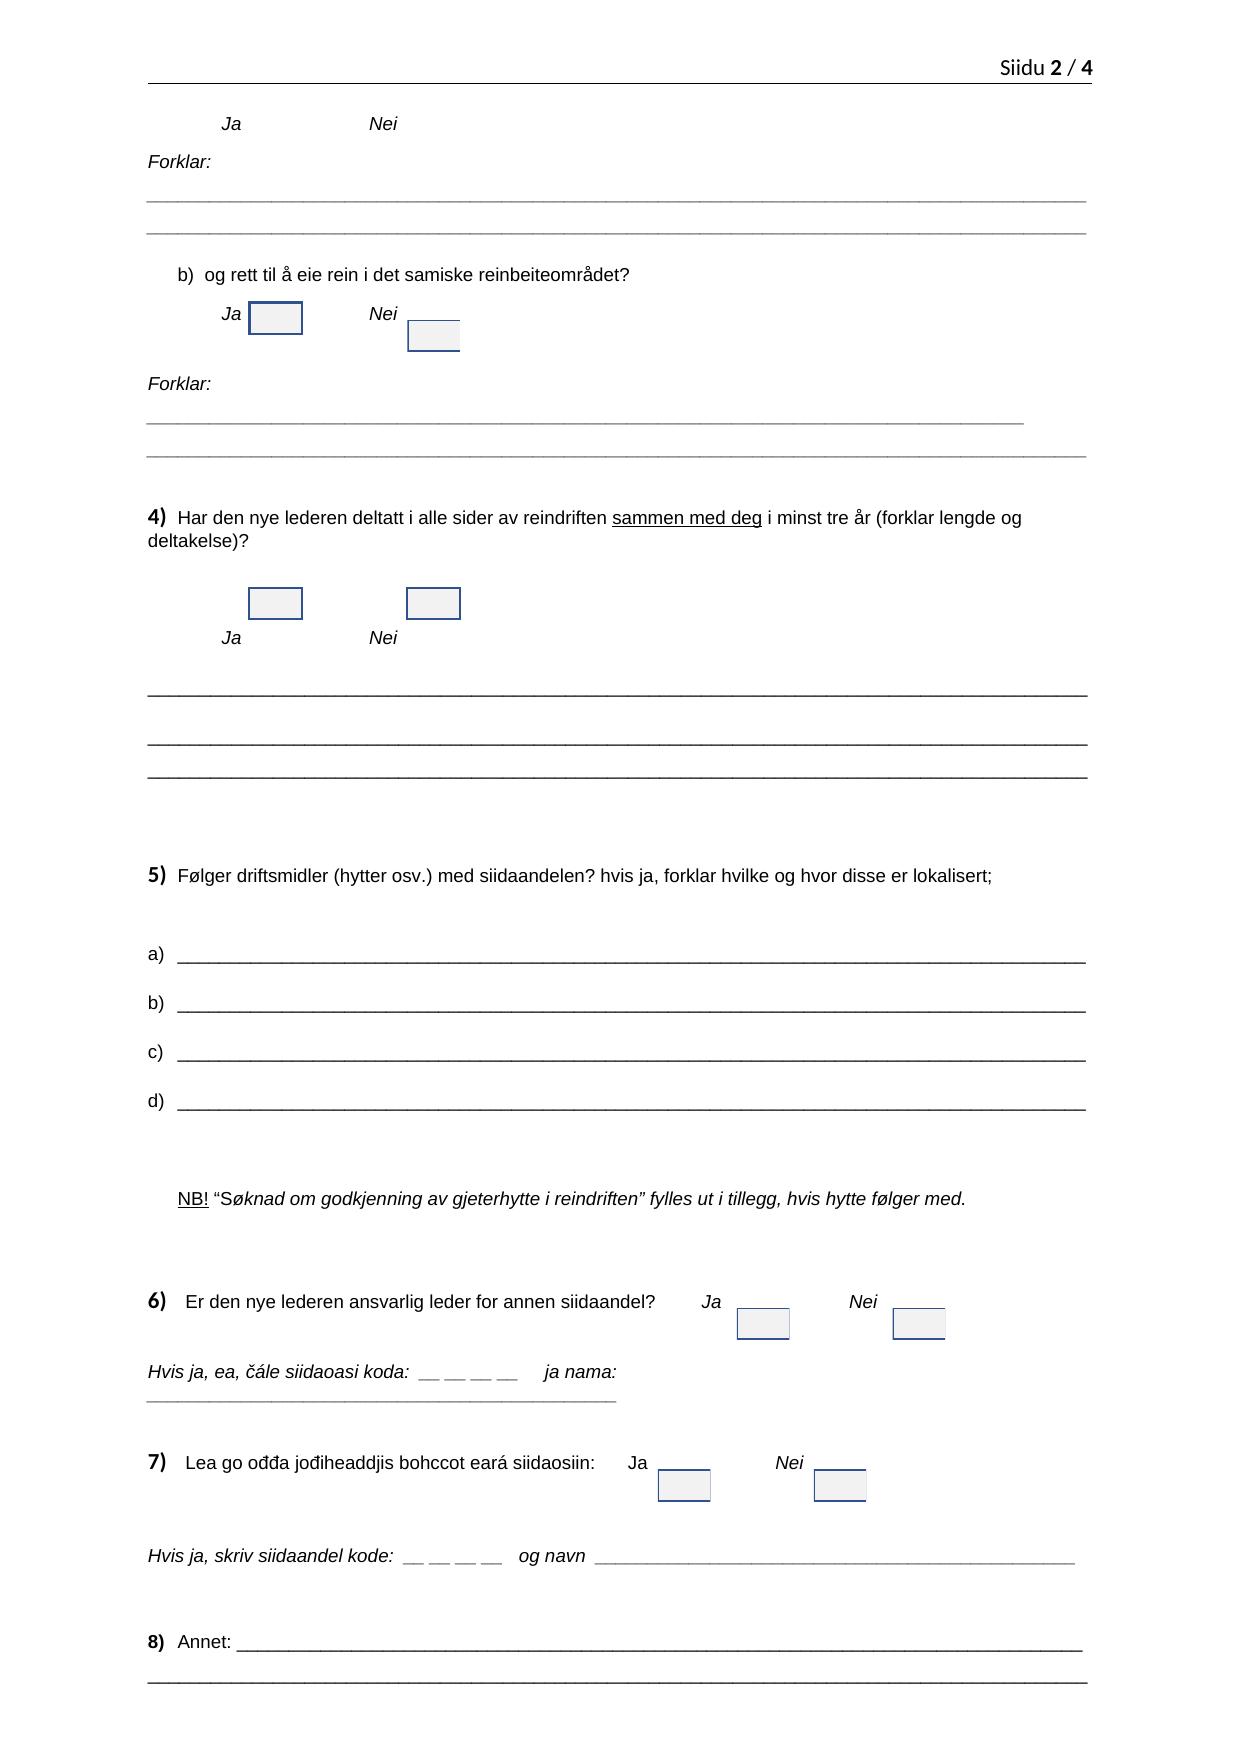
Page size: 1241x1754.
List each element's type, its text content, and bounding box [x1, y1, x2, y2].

text Ja Nei [148, 112, 1092, 134]
list Ja Nei [221, 627, 1092, 649]
list Har den nye lederen deltatt i alle sider av reindriften sammen med deg i minst tre år (forklar lengde og deltakelse)? [148, 502, 1092, 552]
list NB! “Søknad om godkjenning av gjeterhytte i reindriften” fylles ut i tillegg, hvis hytte følger med. [177, 1188, 1092, 1209]
list _______________________________________________________________________________________ [148, 992, 1092, 1013]
list _______________________________________________________________________________________ [148, 943, 1092, 964]
text __________________________________________________________________________________________ [148, 438, 1092, 459]
list Lea go ođđa jođiheaddjis bohccot eará siidaosiin: Ja Nei [148, 1447, 1092, 1501]
list ____________________________________________________________________________________________________________________________________________________________________________________ [148, 725, 1092, 779]
text Ja Nei [148, 302, 1092, 351]
text Forklar: ____________________________________________________________________________________ [148, 373, 1092, 427]
list _______________________________________________________________________________________ [148, 1090, 1092, 1111]
list __________________________________________________________________________________________ [148, 676, 1092, 698]
list Annet: _________________________________________________________________________________ ______________________________________________________________________________________________________________________________________________________________________________________________________________________________________________________________________________ [148, 1631, 1092, 1684]
text Hvis ja, ea, čále siidaoasi koda: __ __ __ __ ja nama: _____________________________________________ [148, 1361, 1092, 1404]
list Følger driftsmidler (hytter osv.) med siidaandelen? hvis ja, forklar hvilke og hvor disse er lokalisert; [148, 860, 1092, 888]
list _______________________________________________________________________________________ [148, 1041, 1092, 1062]
text Hvis ja, skriv siidaandel kode: __ __ __ __ og navn ______________________________________________ [148, 1544, 1092, 1566]
text Forklar: ____________________________________________________________________________________________________________________________________________________________________________________ [148, 151, 1092, 237]
list b) og rett til å eie rein i det samiske reinbeiteområdet? [177, 264, 1092, 286]
list Er den nye lederen ansvarlig leder for annen siidaandel? Ja Nei [148, 1286, 1092, 1339]
